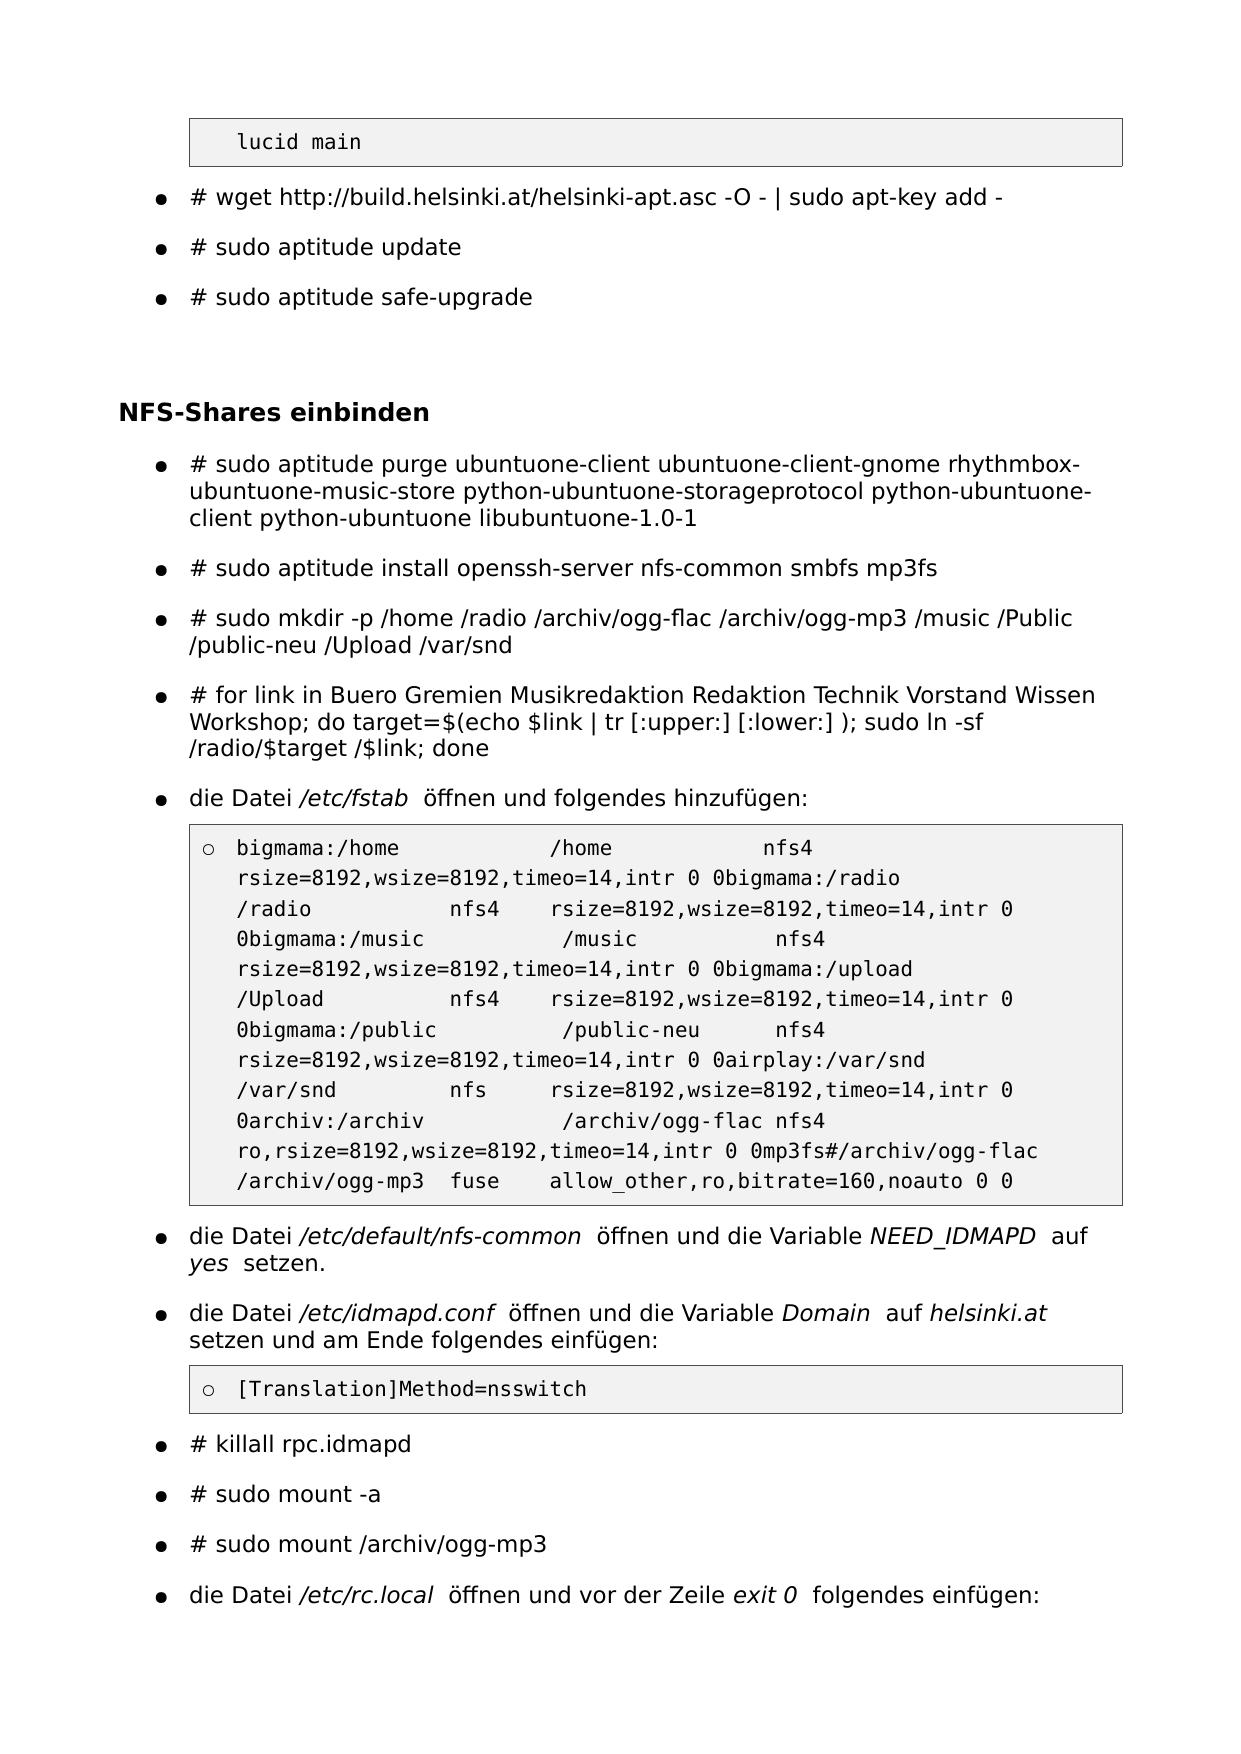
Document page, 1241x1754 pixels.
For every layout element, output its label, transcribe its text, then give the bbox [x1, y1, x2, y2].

list # sudo aptitude safe-upgrade [153, 284, 1122, 311]
list # sudo aptitude install openssh-server nfs-common smbfs mp3fs [153, 555, 1122, 582]
list die Datei /etc/fstab öffnen und folgendes hinzufügen: [153, 786, 1122, 812]
list # sudo mkdir -p /home /radio /archiv/ogg-flac /archiv/ogg-mp3 /music /Public /public-neu /Upload /var/snd [153, 605, 1122, 658]
list # sudo mount /archiv/ogg-mp3 [153, 1532, 1122, 1558]
list # sudo mount -a [153, 1481, 1122, 1508]
list # sudo aptitude purge ubuntuone-client ubuntuone-client-gnome rhythmbox-ubuntuone-music-store python-ubuntuone-storageprotocol python-ubuntuone-client python-ubuntuone libubuntuone-1.0-1 [153, 451, 1122, 531]
list bigmama:/home /home nfs4 rsize=8192,wsize=8192,timeo=14,intr 0 0bigmama:/radio /radio nfs4 rsize=8192,wsize=8192,timeo=14,intr 0 0bigmama:/music /music nfs4 rsize=8192,wsize=8192,timeo=14,intr 0 0bigmama:/upload /Upload nfs4 rsize=8192,wsize=8192,timeo=14,intr 0 0bigmama:/public /public-neu nfs4 rsize=8192,wsize=8192,timeo=14,intr 0 0airplay:/var/snd /var/snd nfs rsize=8192,wsize=8192,timeo=14,intr 0 0archiv:/archiv /archiv/ogg-flac nfs4 ro,rsize=8192,wsize=8192,timeo=14,intr 0 0mp3fs#/archiv/ogg-flac /archiv/ogg-mp3 fuse allow_other,ro,bitrate=160,noauto 0 0 [190, 825, 1122, 1205]
subtitle NFS-Shares einbinden [118, 398, 1122, 427]
list die Datei /etc/rc.local öffnen und vor der Zeile exit 0 folgendes einfügen: [153, 1582, 1122, 1608]
list die Datei /etc/idmapd.conf öffnen und die Variable Domain auf helsinki.at setzen und am Ende folgendes einfügen: [153, 1300, 1122, 1353]
list # wget http://build.helsinki.at/helsinki-apt.asc -O - | sudo apt-key add - [153, 184, 1122, 211]
list # sudo aptitude update [153, 234, 1122, 261]
list [Translation]Method=nsswitch [190, 1366, 1122, 1413]
list lucid main [190, 119, 1122, 166]
list die Datei /etc/default/nfs-common öffnen und die Variable NEED_IDMAPD auf yes setzen. [153, 1223, 1122, 1277]
list # killall rpc.idmapd [153, 1431, 1122, 1458]
list # for link in Buero Gremien Musikredaktion Redaktion Technik Vorstand Wissen Workshop; do target=$(echo $link | tr [:upper:] [:lower:] ); sudo ln -sf /radio/$target /$link; done [153, 682, 1122, 762]
